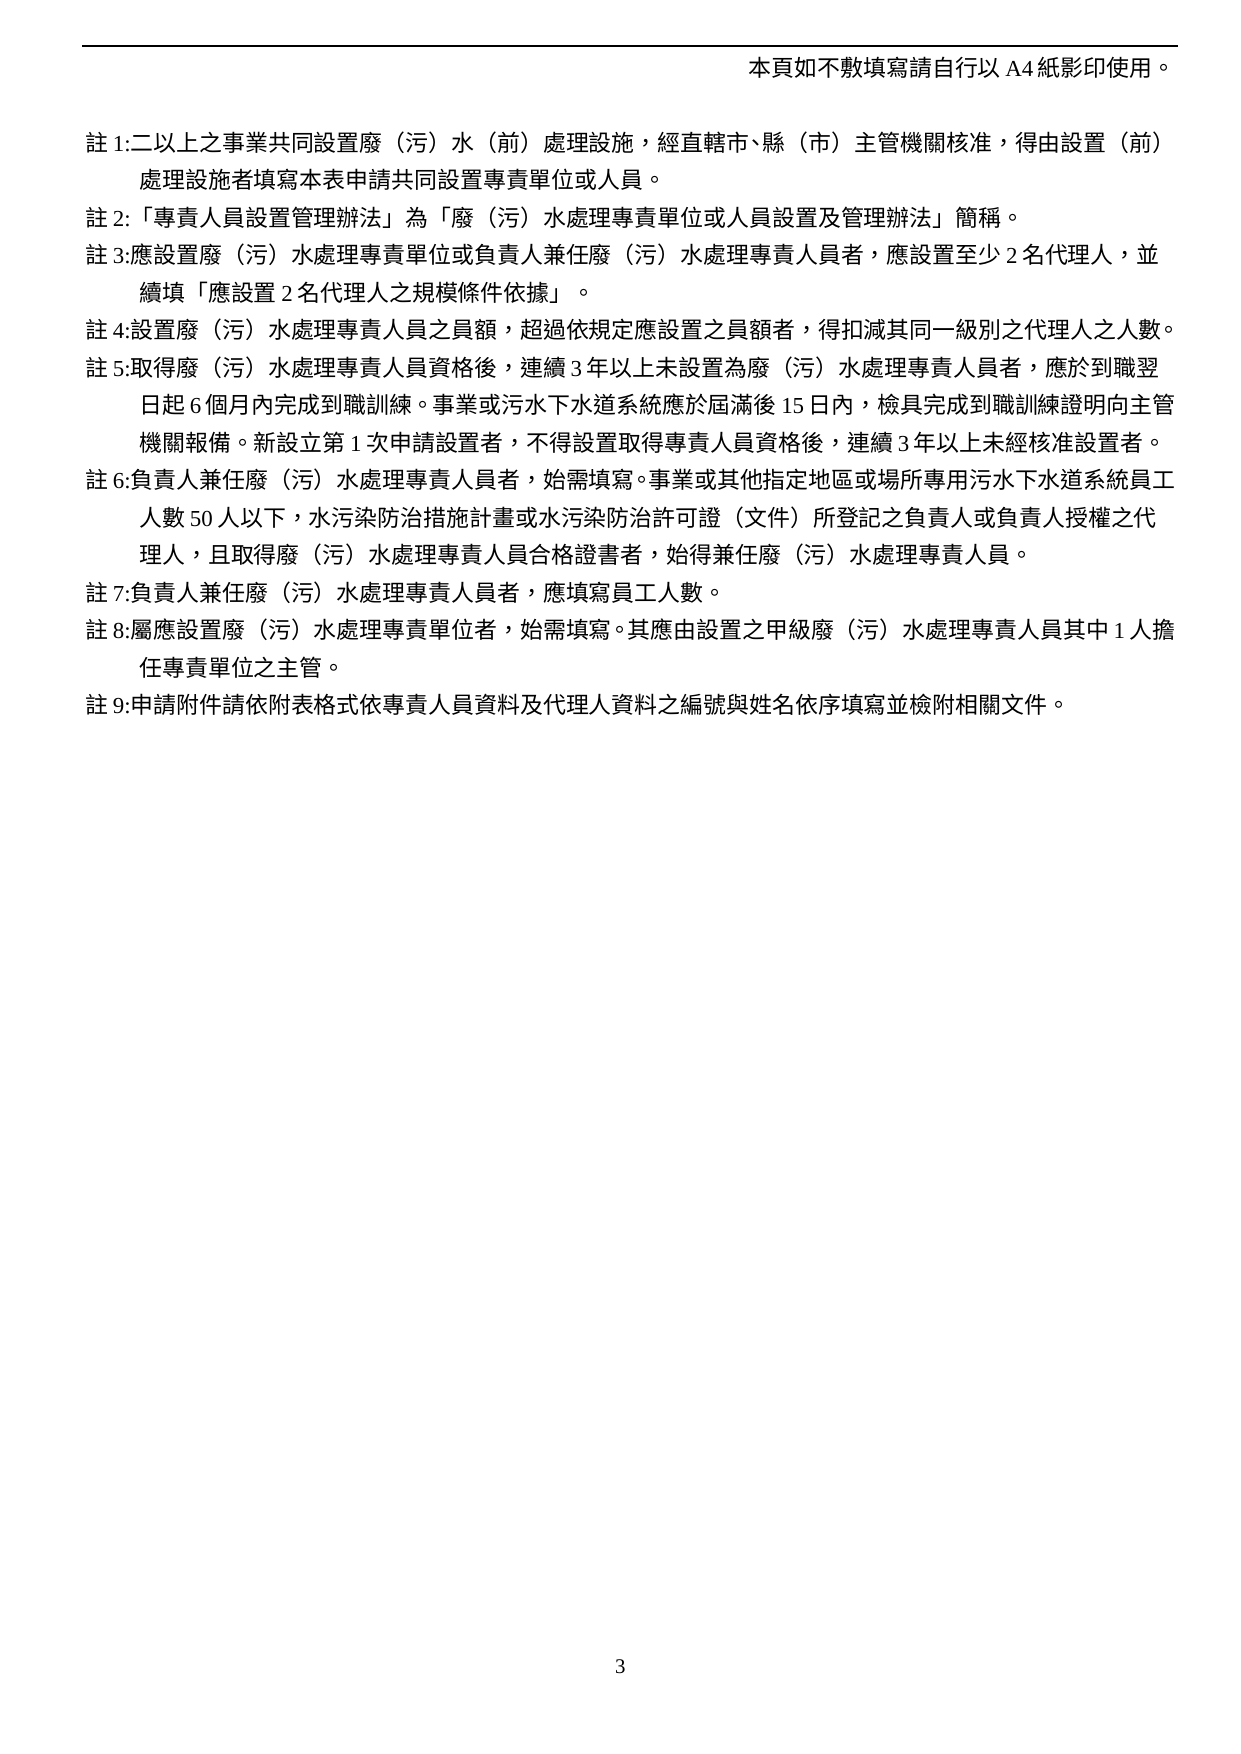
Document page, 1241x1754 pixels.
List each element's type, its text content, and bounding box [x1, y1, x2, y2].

table_cell 本頁如不敷填寫請自行以A4紙影印使用。 註1:二以上之事業共同設置廢（污）水（前）處理設施，經直轄市、縣（市）主管機關核准，得由設置（前）處理設施者填寫本表申請共同設置專責單位或人員。 註2:「專責人員設置管理辦法」為「廢（污）水處理專責單位或人員設置及管理辦法」簡稱。 註3:應設置廢（污）水處理專責單位或負責人兼任廢（污）水處理專責人員者，應設置至少2名代理人，並續填「應設置2名代理人之規模條件依據」。 註4:設置廢（污）水處理專責人員之員額，超過依規定應設置之員額者，得扣減其同一級別之代理人之人數。 註5:取得廢（污）水處理專責人員資格後，連續3年以上未設置為廢（污）水處理專責人員者，應於到職翌日起6個月內完成到職訓練。事業或污水下水道系統應於屆滿後15日內，檢具完成到職訓練證明向主管機關報備。新設立第1次申請設置者，不得設置取得專責人員資格後，連續3年以上未經核准設置者。 註6:負責人兼任廢（污）水處理專責人員者，始需填寫。事業或其他指定地區或場所專用污水下水道系統員工人數50人以下，水污染防治措施計畫或水污染防治許可證（文件）所登記之負責人或負責人授權之代理人，且取得廢（污）水處理專責人員合格證書者，始得兼任廢（污）水處理專責人員。 註7:負責人兼任廢（污）水處理專責人員者，應填寫員工人數。 註8:屬應設置廢（污）水處理專責單位者，始需填寫。其應由設置之甲級廢（污）水處理專責人員其中1人擔任專責單位之主管。 註9:申請附件請依附表格式依專責人員資料及代理人資料之編號與姓名依序填寫並檢附相關文件。 [82, 47, 1178, 722]
